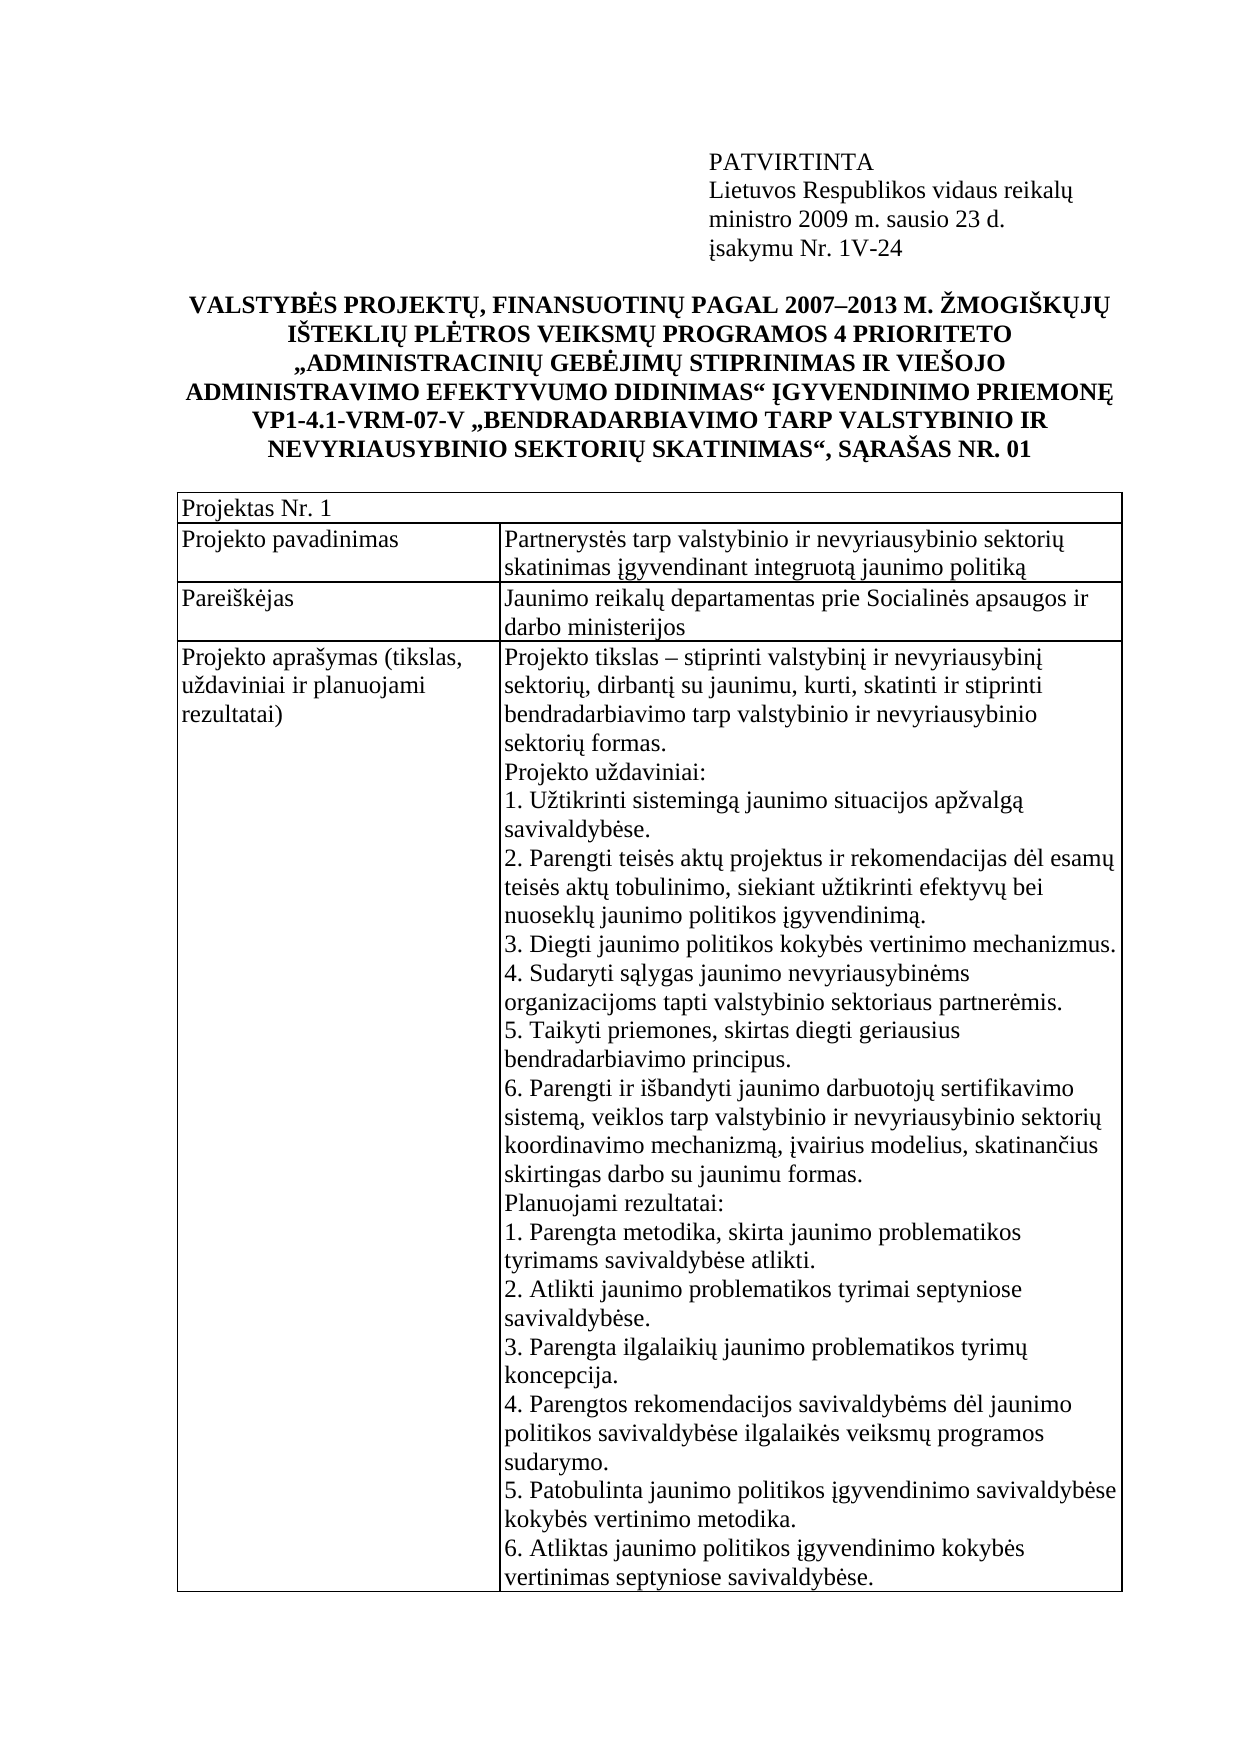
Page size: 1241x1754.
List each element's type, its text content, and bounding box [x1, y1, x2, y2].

text VALSTYBĖS PROJEKTŲ, FINANSUOTINŲ PAGAL 2007–2013 M. ŽMOGIŠKŲJŲ IŠTEKLIŲ PLĖTROS VEIKSMŲ PROGRAMOS 4 PRIORITETO „ADMINISTRACINIŲ GEBĖJIMŲ STIPRINIMAS IR VIEŠOJO ADMINISTRAVIMO EFEKTYVUMO DIDINIMAS“ ĮGYVENDINIMO PRIEMONĘ VP1-4.1-VRM-07-V „BENDRADARBIAVIMO TARP VALSTYBINIO IR NEVYRIAUSYBINIO SEKTORIŲ SKATINIMAS“, SĄRAŠAS NR. 01 [177, 291, 1122, 463]
table_cell Pareiškėjas [178, 583, 499, 640]
table_cell Projekto aprašymas (tikslas, uždaviniai ir planuojami rezultatai) [178, 642, 499, 1591]
table_cell Jaunimo reikalų departamentas prie Socialinės apsaugos ir darbo ministerijos [501, 583, 1121, 640]
text PATVIRTINTA [177, 147, 1122, 176]
table_header Projektas Nr. 1 [178, 493, 1121, 522]
table_cell Partnerystės tarp valstybinio ir nevyriausybinio sektorių skatinimas įgyvendinant integruotą jaunimo politiką [501, 524, 1121, 581]
text ministro 2009 m. sausio 23 d. [177, 204, 1122, 233]
text įsakymu Nr. 1V-24 [177, 233, 1122, 262]
table_cell Projekto pavadinimas [178, 524, 499, 581]
table_cell Projekto tikslas – stiprinti valstybinį ir nevyriausybinį sektorių, dirbantį su jaunimu, kurti, skatinti ir stiprinti bendradarbiavimo tarp valstybinio ir nevyriausybinio sektorių formas. Projekto uždaviniai: 1. Užtikrinti sistemingą jaunimo situacijos apžvalgą savivaldybėse. 2. Parengti teisės aktų projektus ir rekomendacijas dėl esamų teisės aktų tobulinimo, siekiant užtikrinti efektyvų bei nuoseklų jaunimo politikos įgyvendinimą. 3. Diegti jaunimo politikos kokybės vertinimo mechanizmus. 4. Sudaryti sąlygas jaunimo nevyriausybinėms organizacijoms tapti valstybinio sektoriaus partnerėmis. 5. Taikyti priemones, skirtas diegti geriausius bendradarbiavimo principus. 6. Parengti ir išbandyti jaunimo darbuotojų sertifikavimo sistemą, veiklos tarp valstybinio ir nevyriausybinio sektorių koordinavimo mechanizmą, įvairius modelius, skatinančius skirtingas darbo su jaunimu formas. Planuojami rezultatai: 1. Parengta metodika, skirta jaunimo problematikos tyrimams savivaldybėse atlikti. 2. Atlikti jaunimo problematikos tyrimai septyniose savivaldybėse. 3. Parengta ilgalaikių jaunimo problematikos tyrimų koncepcija. 4. Parengtos rekomendacijos savivaldybėms dėl jaunimo politikos savivaldybėse ilgalaikės veiksmų programos sudarymo. 5. Patobulinta jaunimo politikos įgyvendinimo savivaldybėse kokybės vertinimo metodika. 6. Atliktas jaunimo politikos įgyvendinimo kokybės vertinimas septyniose savivaldybėse. [501, 642, 1121, 1591]
text Lietuvos Respublikos vidaus reikalų [177, 176, 1122, 204]
